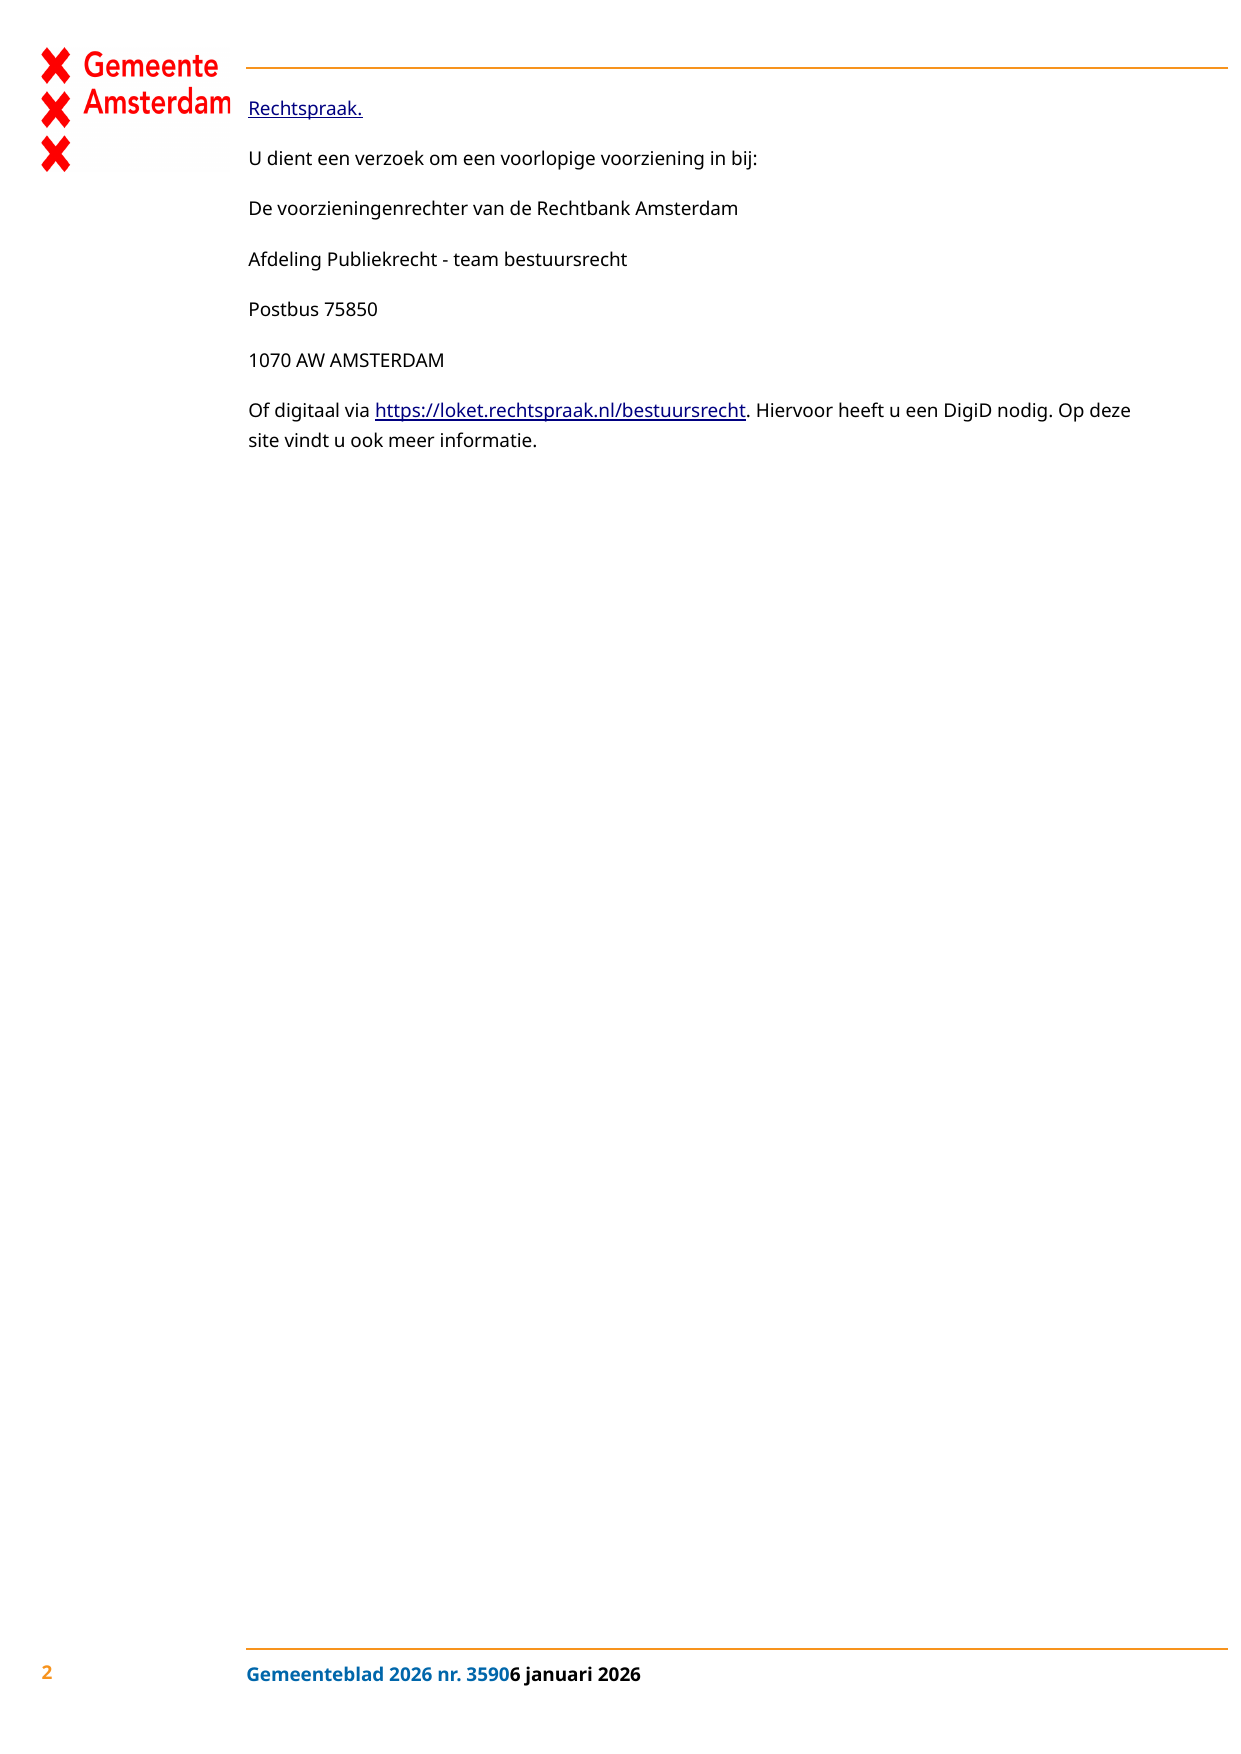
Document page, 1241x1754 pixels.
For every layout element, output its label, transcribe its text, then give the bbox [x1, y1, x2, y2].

text 1070 AW AMSTERDAM [248, 347, 1152, 373]
text Of digitaal via https://loket.rechtspraak.nl/bestuursrecht. Hiervoor heeft u een DigiD nodig. Op deze site vindt u ook meer informatie. [248, 397, 1152, 453]
text U dient een verzoek om een voorlopige voorziening in bij: [248, 145, 1152, 171]
text De voorzieningenrechter van de Rechtbank Amsterdam [248, 196, 1152, 221]
picture [41, 47, 231, 172]
text Rechtspraak. [248, 95, 1152, 121]
text Postbus 75850 [248, 296, 1152, 322]
text Afdeling Publiekrecht - team bestuursrecht [248, 246, 1152, 272]
